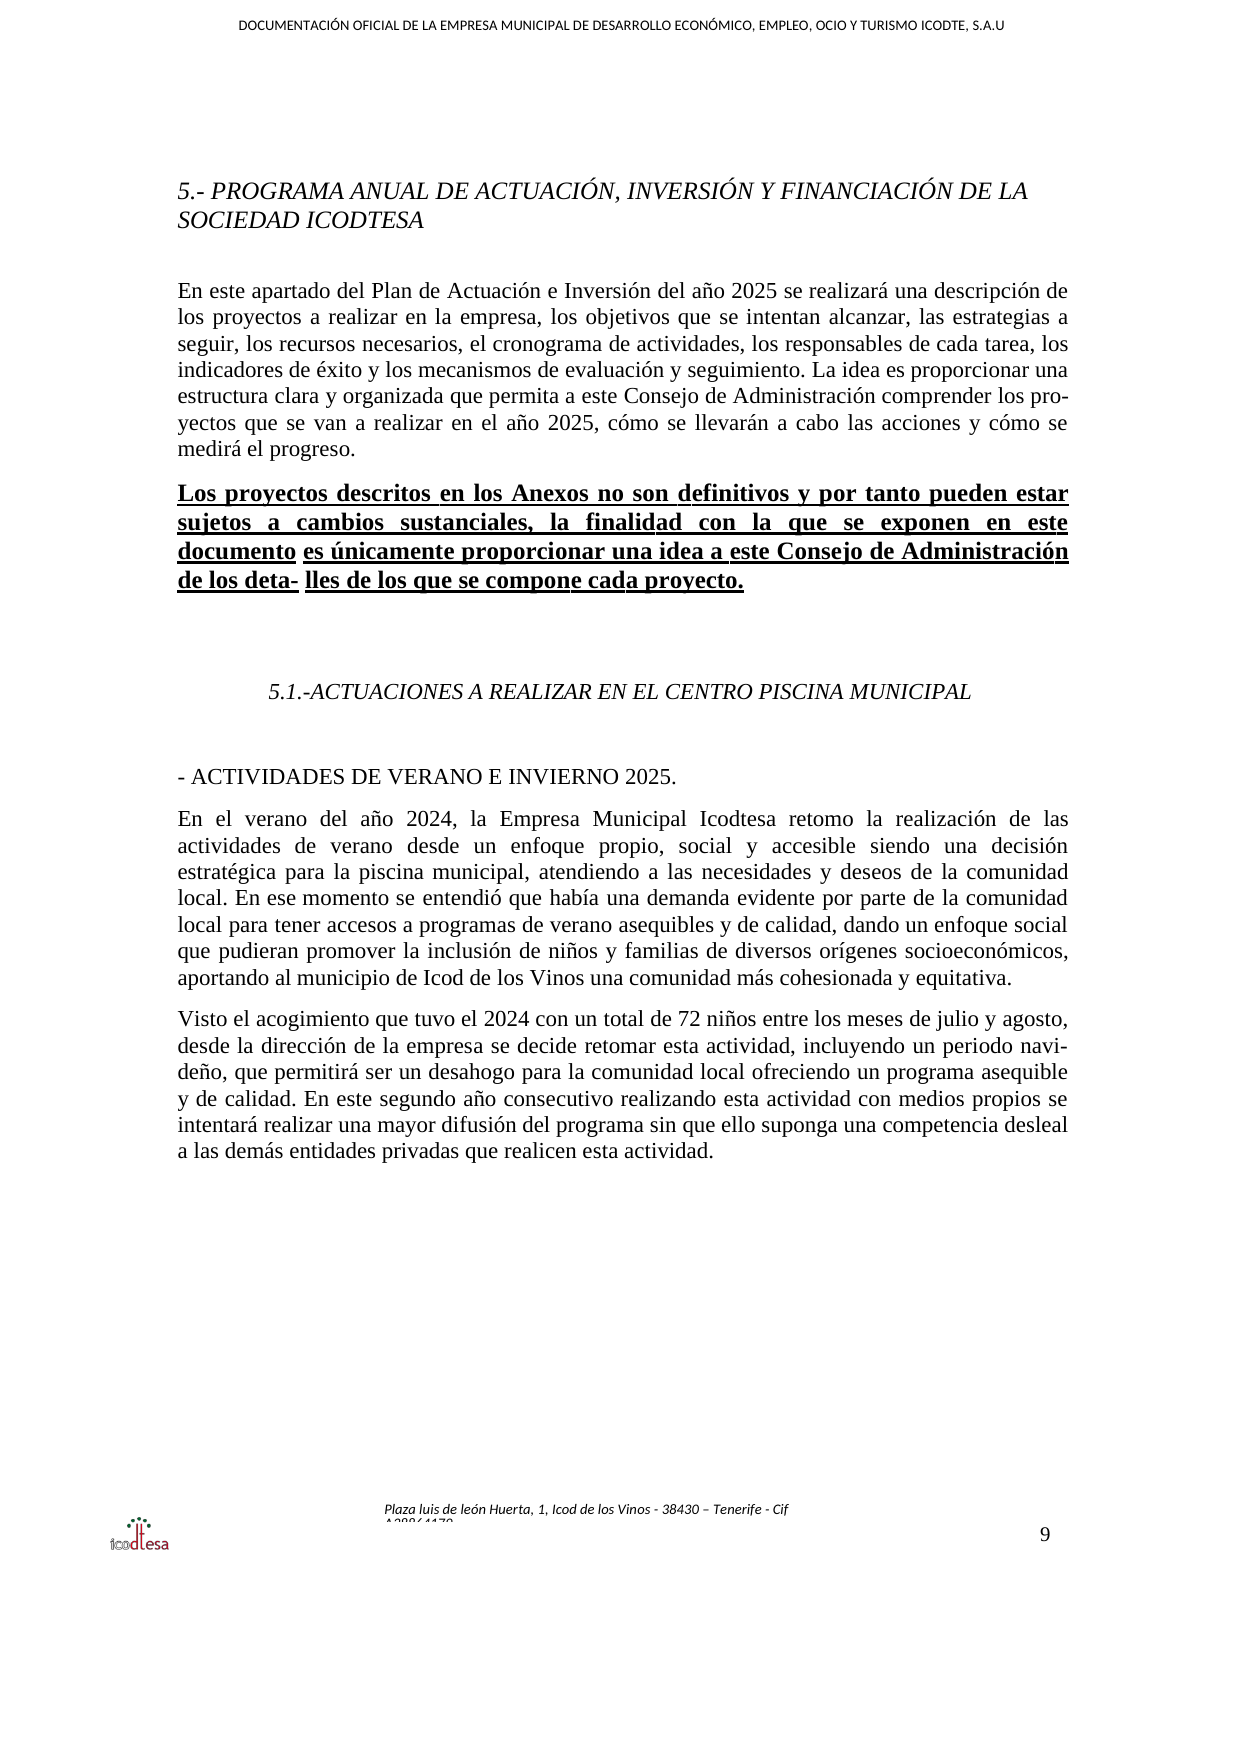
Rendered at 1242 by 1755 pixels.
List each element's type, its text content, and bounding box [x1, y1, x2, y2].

text 5.1.-ACTUACIONES A REALIZAR EN EL CENTRO PISCINA MUNICIPAL [268, 678, 1077, 705]
text Los proyectos descritos en los Anexos no son definitivos y por tanto pueden estar [177, 478, 1069, 504]
text En este apartado del Plan de Actuación e Inversión del año 2025 se realizará una descripción de los proyectos a realizar en la empresa, los objetivos que se intentan alcanzar, las estrategias a seguir, los recursos necesarios, el cronograma de actividades, los responsables de cada tarea, los indicadores de éxito y los mecanismos de evaluación y seguimiento. La idea es proporcionar una estructura clara y organizada que permita a este Consejo de Administración comprender los pro- yectos que se van a realizar en el año 2025, cómo se llevarán a cabo las acciones y cómo se medirá el progreso. [177, 277, 1069, 462]
text - ACTIVIDADES DE VERANO E INVIERNO 2025. [177, 763, 681, 790]
text En el verano del año 2024, la Empresa Municipal Icodtesa retomo la realización de las actividades de verano desde un enfoque propio, social y accesible siendo una decisión estratégica para la piscina municipal, atendiendo a las necesidades y deseos de la comunidad local. En ese momento se entendió que había una demanda evidente por parte de la comunidad local para tener accesos a programas de verano asequibles y de calidad, dando un enfoque social que pudieran promover la inclusión de niños y familias de diversos orígenes socioeconómicos, aportando al municipio de Icod de los Vinos una comunidad más cohesionada y equitativa. [177, 805, 1069, 990]
text sujetos a cambios sustanciales, la finalidad con la que se exponen en este documento es únicamente proporcionar una idea a este Consejo de Administración de los deta- lles de los que se compone cada proyecto. [177, 506, 1069, 593]
text 5.- PROGRAMA ANUAL DE ACTUACIÓN, INVERSIÓN Y FINANCIACIÓN DE LA SOCIEDAD ICODTESA [177, 176, 1032, 234]
text Visto el acogimiento que tuvo el 2024 con un total de 72 niños entre los meses de julio y agosto, desde la dirección de la empresa se decide retomar esta actividad, incluyendo un periodo navi- deño, que permitirá ser un desahogo para la comunidad local ofreciendo un programa asequible y de calidad. En este segundo año consecutivo realizando esta actividad con medios propios se intentará realizar una mayor difusión del programa sin que ello suponga una competencia desleal a las demás entidades privadas que realicen esta actividad. [177, 1006, 1068, 1164]
